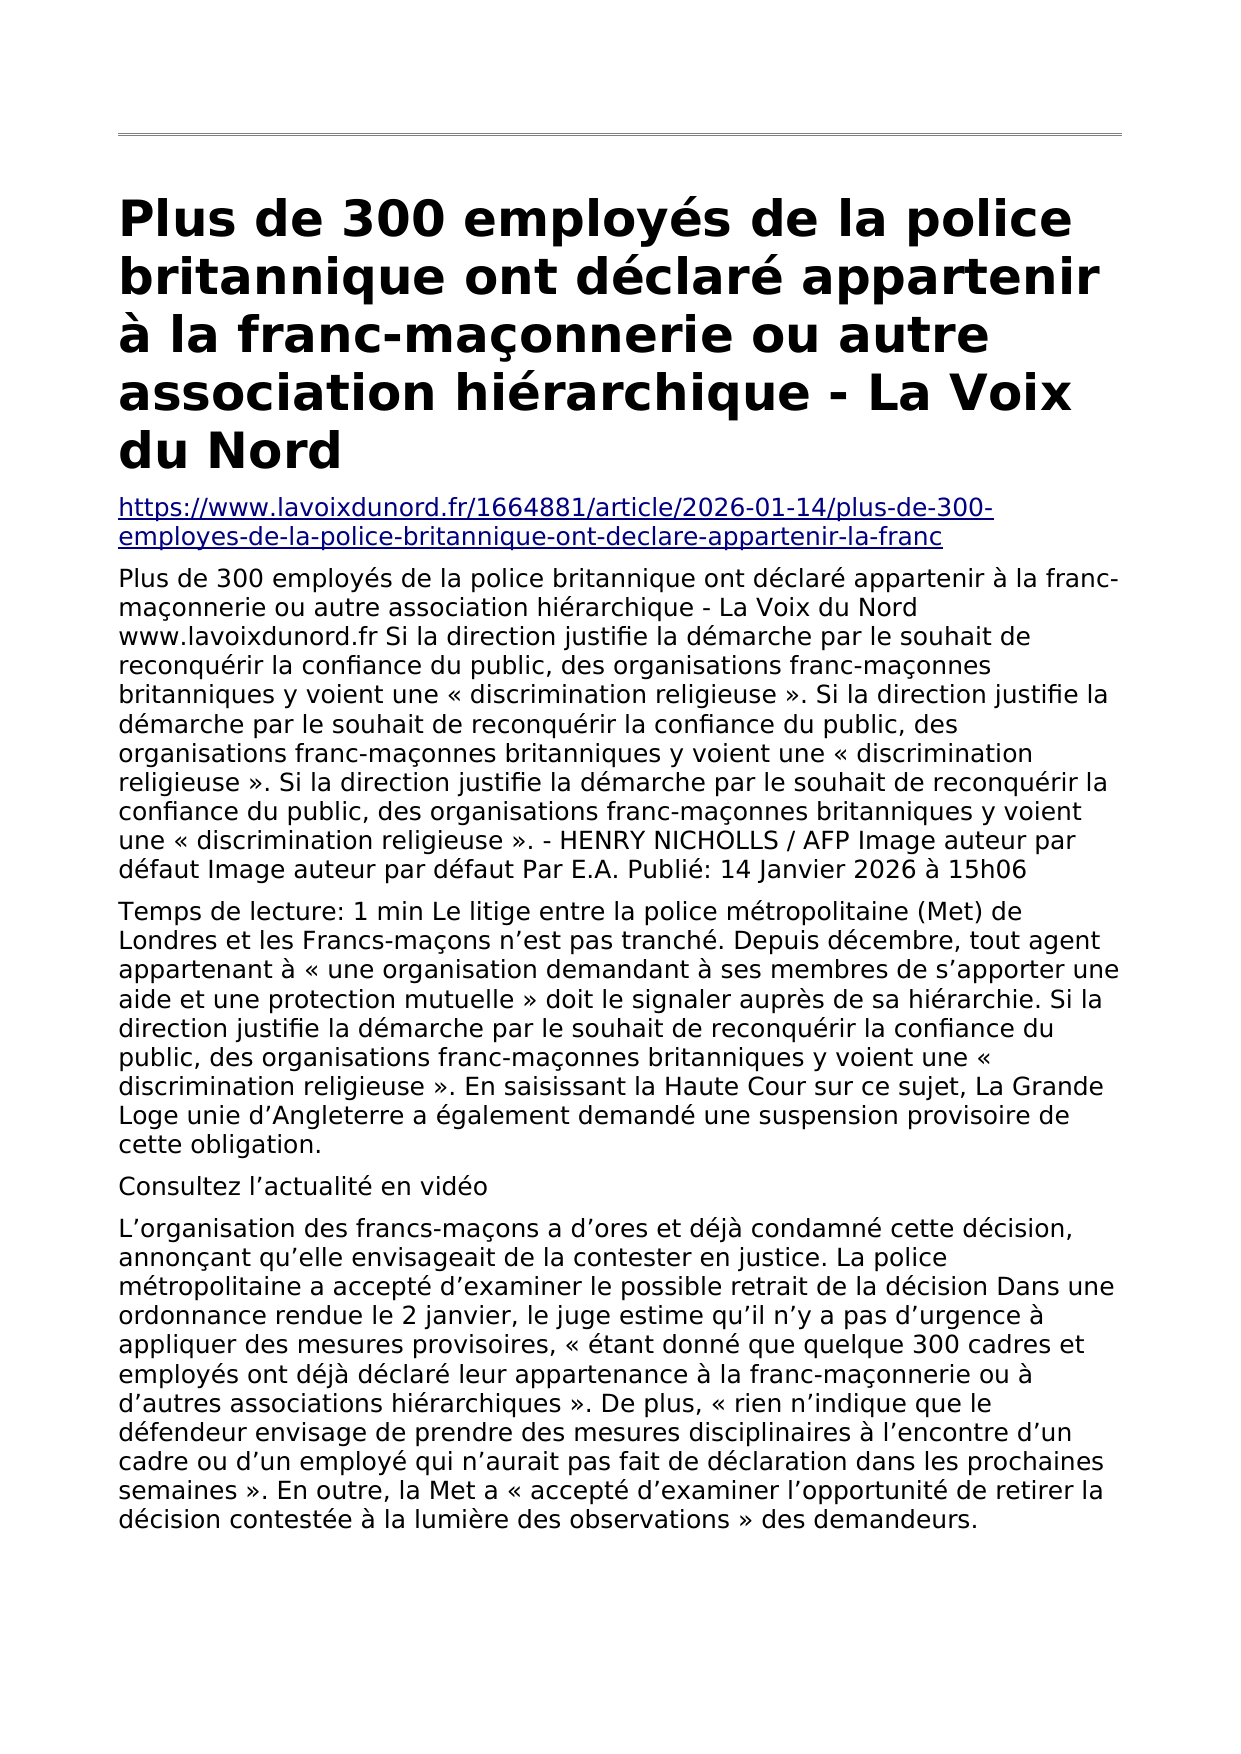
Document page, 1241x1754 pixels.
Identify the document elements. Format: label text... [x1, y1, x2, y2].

text Consultez l’actualité en vidéo [118, 1172, 1122, 1201]
text https://www.lavoixdunord.fr/1664881/article/2026-01-14/plus-de-300-employes-de-la-police-britannique-ont-declare-appartenir-la-franc [118, 493, 1122, 551]
subtitle Plus de 300 employés de la police britannique ont déclaré appartenir à la franc-maçonnerie ou autre association hiérarchique - La Voix du Nord [118, 189, 1122, 481]
text Temps de lecture: 1 min Le litige entre la police métropolitaine (Met) de Londres et les Francs-maçons n’est pas tranché. Depuis décembre, tout agent appartenant à « une organisation demandant à ses membres de s’apporter une aide et une protection mutuelle » doit le signaler auprès de sa hiérarchie. Si la direction justifie la démarche par le souhait de reconquérir la confiance du public, des organisations franc-maçonnes britanniques y voient une « discrimination religieuse ». En saisissant la Haute Cour sur ce sujet, La Grande Loge unie d’Angleterre a également demandé une suspension provisoire de cette obligation. [118, 897, 1122, 1160]
text L’organisation des francs-maçons a d’ores et déjà condamné cette décision, annonçant qu’elle envisageait de la contester en justice. La police métropolitaine a accepté d’examiner le possible retrait de la décision Dans une ordonnance rendue le 2 janvier, le juge estime qu’il n’y a pas d’urgence à appliquer des mesures provisoires, « étant donné que quelque 300 cadres et employés ont déjà déclaré leur appartenance à la franc-maçonnerie ou à d’autres associations hiérarchiques ». De plus, « rien n’indique que le défendeur envisage de prendre des mesures disciplinaires à l’encontre d’un cadre ou d’un employé qui n’aurait pas fait de déclaration dans les prochaines semaines ». En outre, la Met a « accepté d’examiner l’opportunité de retirer la décision contestée à la lumière des observations » des demandeurs. [118, 1214, 1122, 1535]
text Plus de 300 employés de la police britannique ont déclaré appartenir à la franc-maçonnerie ou autre association hiérarchique - La Voix du Nord www.lavoixdunord.fr Si la direction justifie la démarche par le souhait de reconquérir la confiance du public, des organisations franc-maçonnes britanniques y voient une « discrimination religieuse ». Si la direction justifie la démarche par le souhait de reconquérir la confiance du public, des organisations franc-maçonnes britanniques y voient une « discrimination religieuse ». Si la direction justifie la démarche par le souhait de reconquérir la confiance du public, des organisations franc-maçonnes britanniques y voient une « discrimination religieuse ». - HENRY NICHOLLS / AFP Image auteur par défaut Image auteur par défaut Par E.A. Publié: 14 Janvier 2026 à 15h06 [118, 564, 1122, 885]
